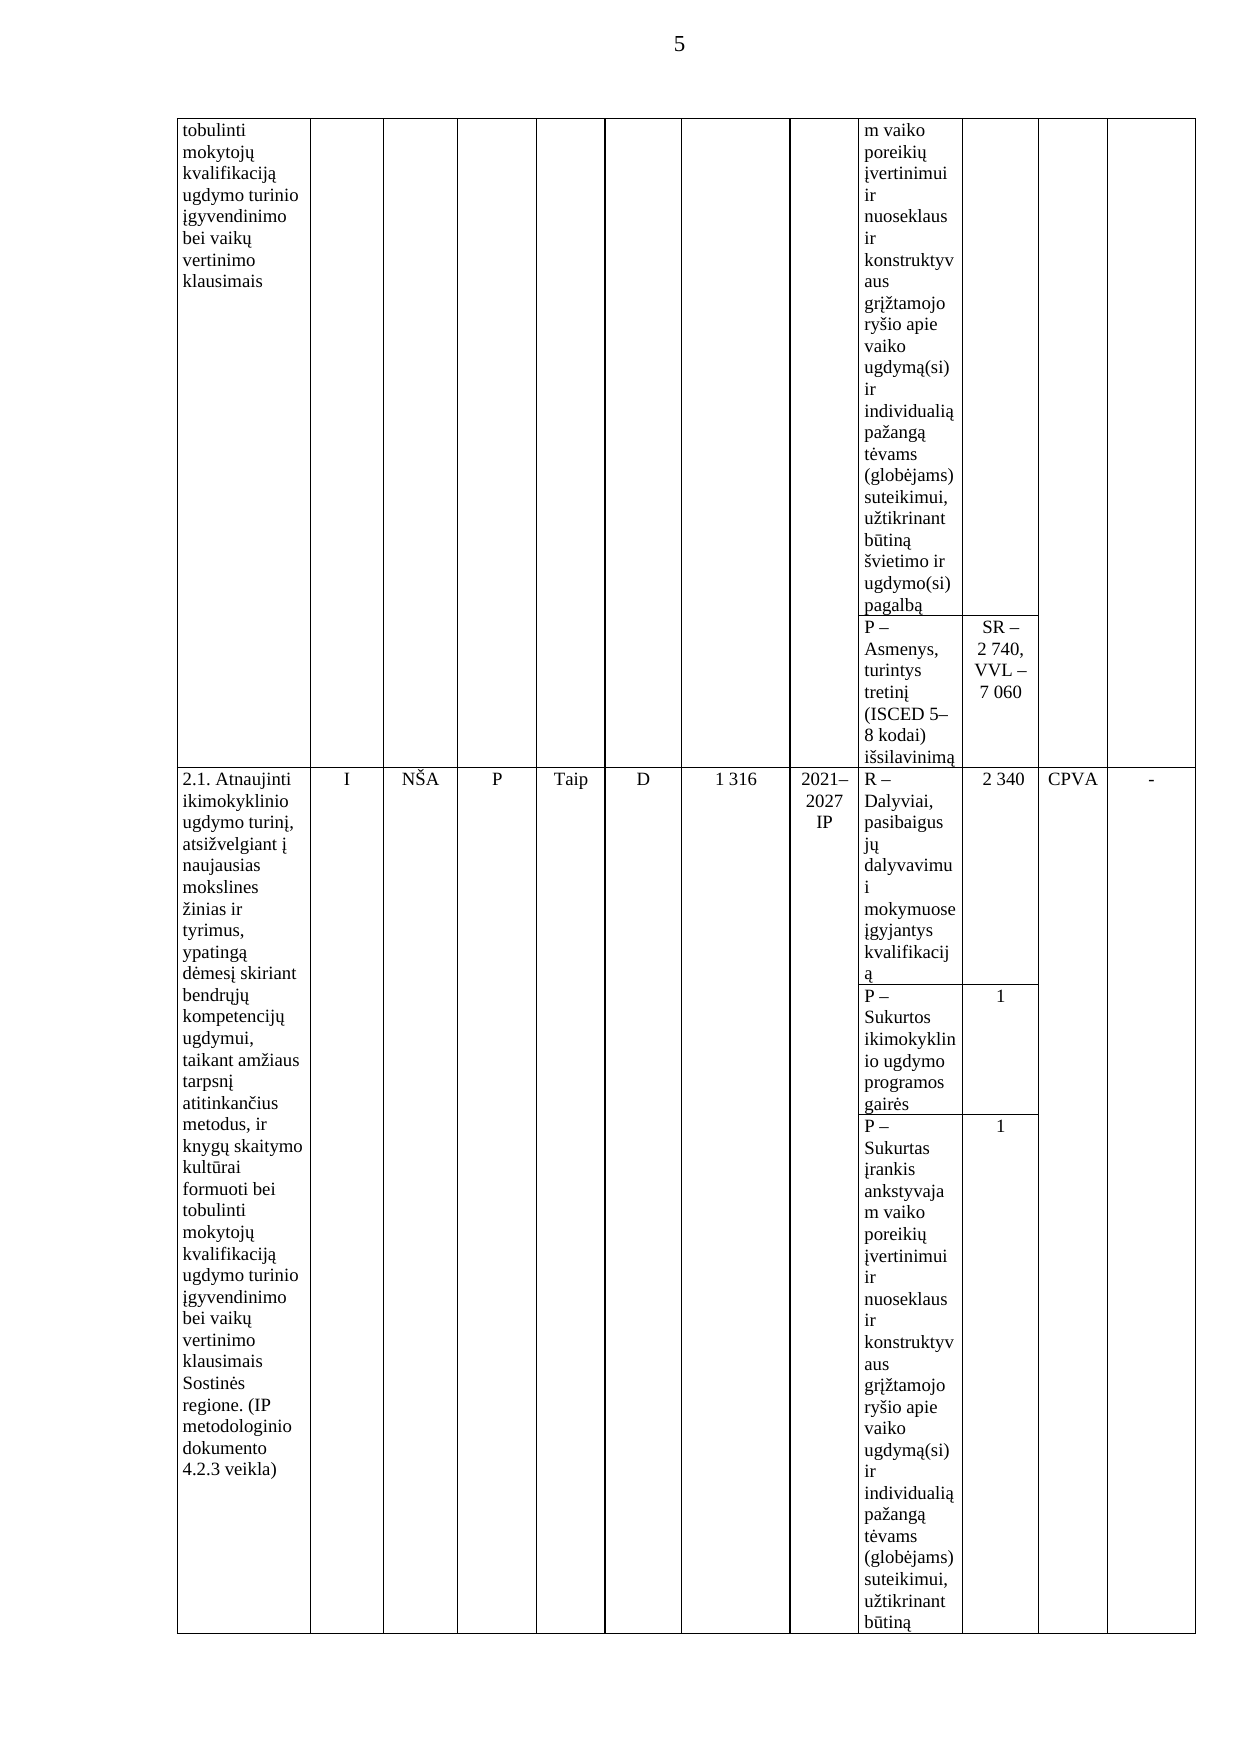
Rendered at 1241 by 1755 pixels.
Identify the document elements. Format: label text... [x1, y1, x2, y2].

table_cell CPVA [1039, 768, 1107, 1633]
table_cell 2021–2027 IP [791, 768, 858, 1633]
table_cell I [311, 768, 383, 1633]
table_cell 2.1. Atnaujinti ikimokyklinio ugdymo turinį, atsižvelgiant į naujausias mokslines žinias ir tyrimus, ypatingą dėmesį skiriant bendrųjų kompetencijų ugdymui, taikant amžiaus tarpsnį atitinkančius metodus, ir knygų skaitymo kultūrai formuoti bei tobulinti mokytojų kvalifikaciją ugdymo turinio įgyvendinimo bei vaikų vertinimo klausimais Sostinės regione. (IP metodologinio dokumento 4.2.3 veikla) [178, 768, 310, 1633]
table_cell 1 316 [682, 768, 789, 1633]
table_cell NŠA [384, 768, 457, 1633]
table_cell - [1108, 768, 1195, 1633]
table_cell [311, 119, 383, 767]
table_cell D [606, 768, 681, 1633]
table_cell m vaiko poreikių įvertinimui ir nuoseklaus ir konstruktyvaus grįžtamojo ryšio apie vaiko ugdymą(si) ir individualią pažangą tėvams (globėjams) suteikimui, užtikrinant būtiną švietimo ir ugdymo(si) pagalbą [859, 119, 962, 615]
table_cell P – Sukurtas įrankis ankstyvajam vaiko poreikių įvertinimui ir nuoseklaus ir konstruktyvaus grįžtamojo ryšio apie vaiko ugdymą(si) ir individualią pažangą tėvams (globėjams) suteikimui, užtikrinant būtiną [859, 1115, 962, 1633]
table_cell [963, 119, 1038, 615]
table_cell P [458, 768, 536, 1633]
table_cell tobulinti mokytojų kvalifikaciją ugdymo turinio įgyvendinimo bei vaikų vertinimo klausimais [178, 119, 310, 767]
table_cell [682, 119, 789, 767]
table_cell [384, 119, 457, 767]
table_cell [1108, 119, 1195, 767]
table_cell [458, 119, 536, 767]
table_cell 2 340 [963, 768, 1038, 984]
table_cell Taip [537, 768, 604, 1633]
table_cell R – Dalyviai, pasibaigus jų dalyvavimui mokymuose įgyjantys kvalifikaciją [859, 768, 962, 984]
table_cell [537, 119, 604, 767]
table_cell [791, 119, 858, 767]
table_cell SR – 2 740, VVL – 7 060 [963, 616, 1038, 767]
table_cell P – Asmenys, turintys tretinį (ISCED 5–8 kodai) išsilavinimą [859, 616, 962, 767]
table_cell [606, 119, 681, 767]
table_cell 1 [963, 985, 1038, 1114]
table_cell P – Sukurtos ikimokyklinio ugdymo programos gairės [859, 985, 962, 1114]
table_cell 1 [963, 1115, 1038, 1633]
table_cell [1039, 119, 1107, 767]
